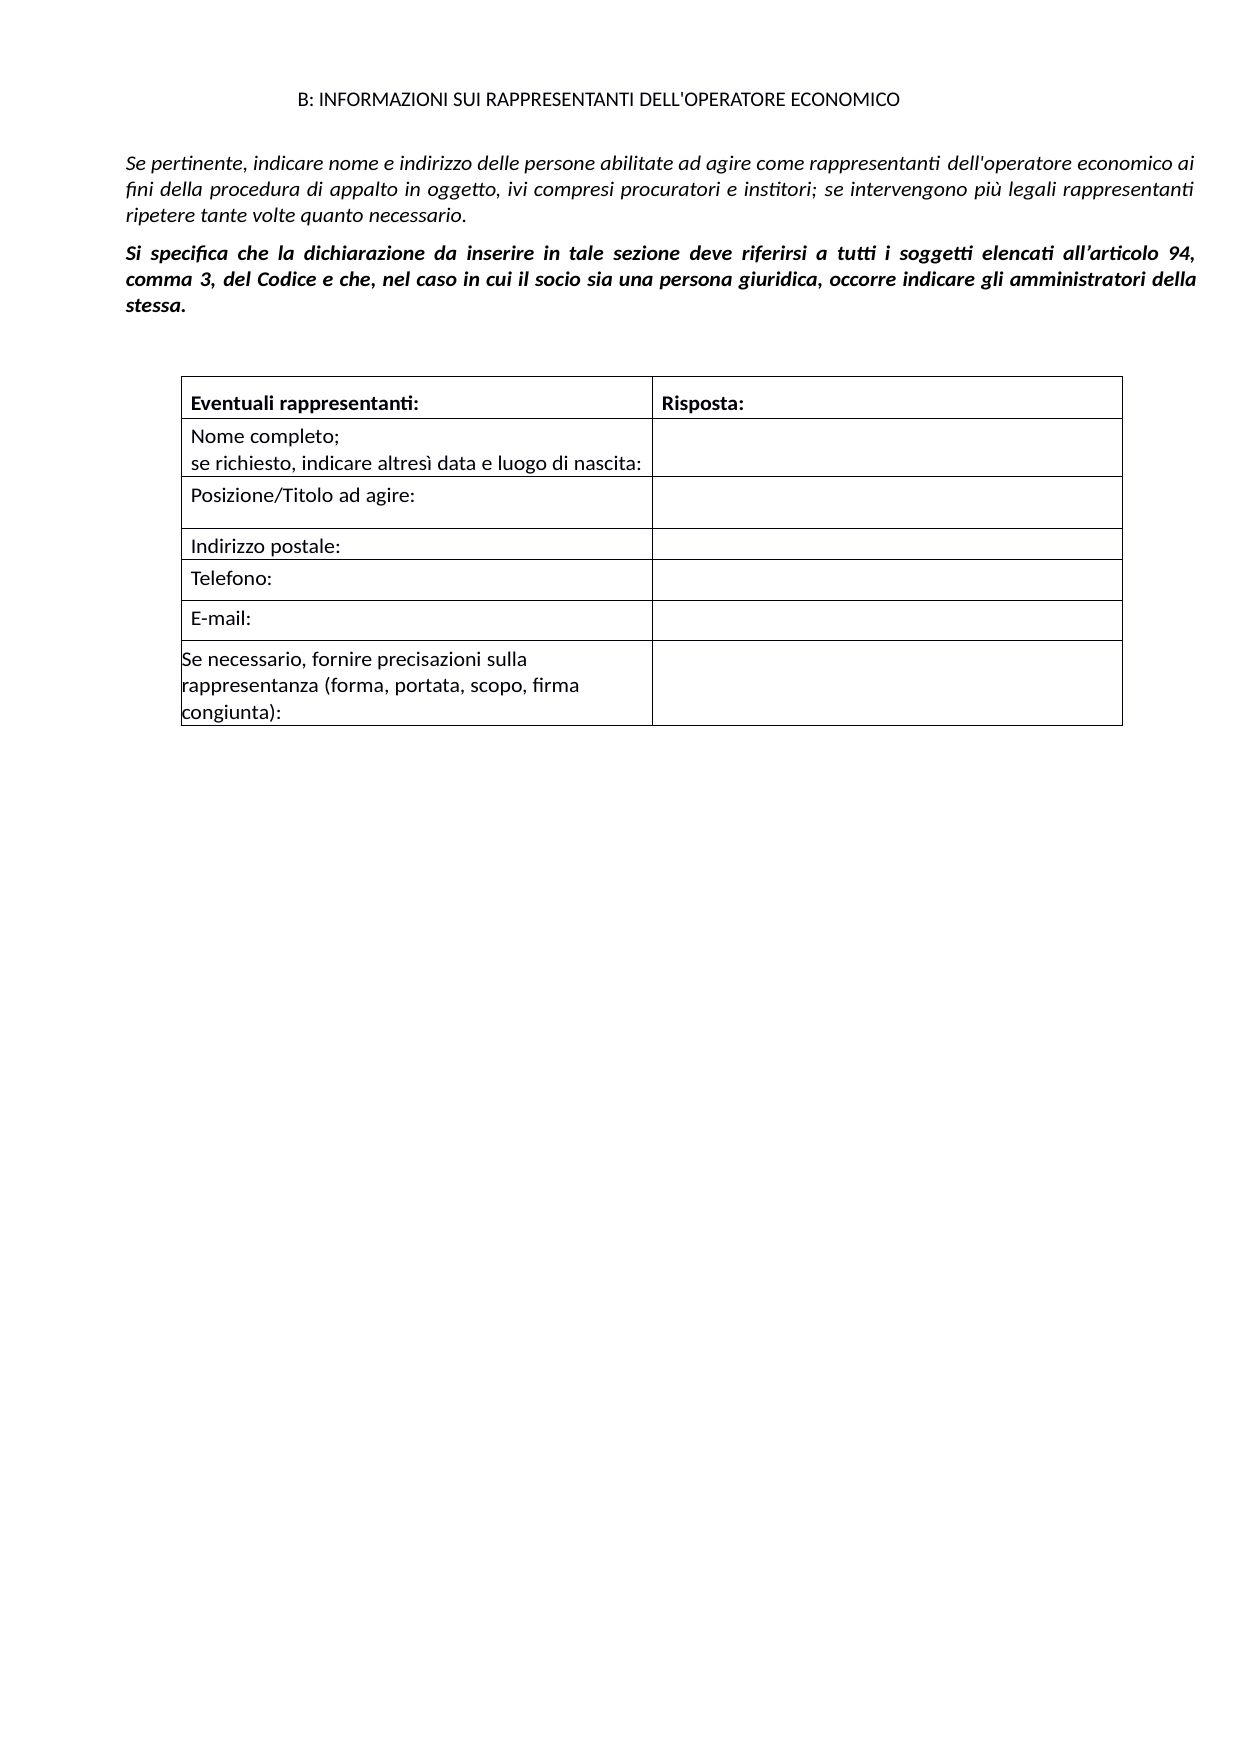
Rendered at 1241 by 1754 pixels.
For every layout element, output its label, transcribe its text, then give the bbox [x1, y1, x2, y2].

table_cell [653, 641, 1122, 725]
table_cell [653, 477, 1122, 528]
table_cell E-mail: [182, 601, 652, 640]
table_cell Indirizzo postale: [182, 529, 652, 559]
table_cell Nome completo; se richiesto, indicare altresì data e luogo di nascita: [182, 419, 652, 476]
table_cell [653, 419, 1122, 476]
table_header Risposta: [653, 377, 1122, 418]
table_cell [653, 529, 1122, 559]
table_cell [653, 560, 1122, 599]
text Si specifica che la dichiarazione da inserire in tale sezione deve riferirsi a tutti i soggetti elencati all’articolo 94, comma 3, del Codice e che, nel caso in cui il socio sia una persona giuridica, occorre indicare gli amministratori della stessa. [126, 241, 1196, 318]
table_cell [653, 601, 1122, 640]
table_header Eventuali rappresentanti: [182, 377, 652, 418]
subtitle B: INFORMAZIONI SUI RAPPRESENTANTI DELL'OPERATORE ECONOMICO [114, 86, 1083, 111]
table_cell Se necessario, fornire precisazioni sulla rappresentanza (forma, portata, scopo, firma congiunta): [182, 641, 652, 725]
table_cell Posizione/Titolo ad agire: [182, 477, 652, 528]
table_cell Telefono: [182, 560, 652, 599]
text Se pertinente, indicare nome e indirizzo delle persone abilitate ad agire come rappresentanti dell'operatore economico ai fini della procedura di appalto in oggetto, ivi compresi procuratori e institori; se intervengono più legali rappresentanti ripetere tante volte quanto necessario. [126, 150, 1194, 228]
